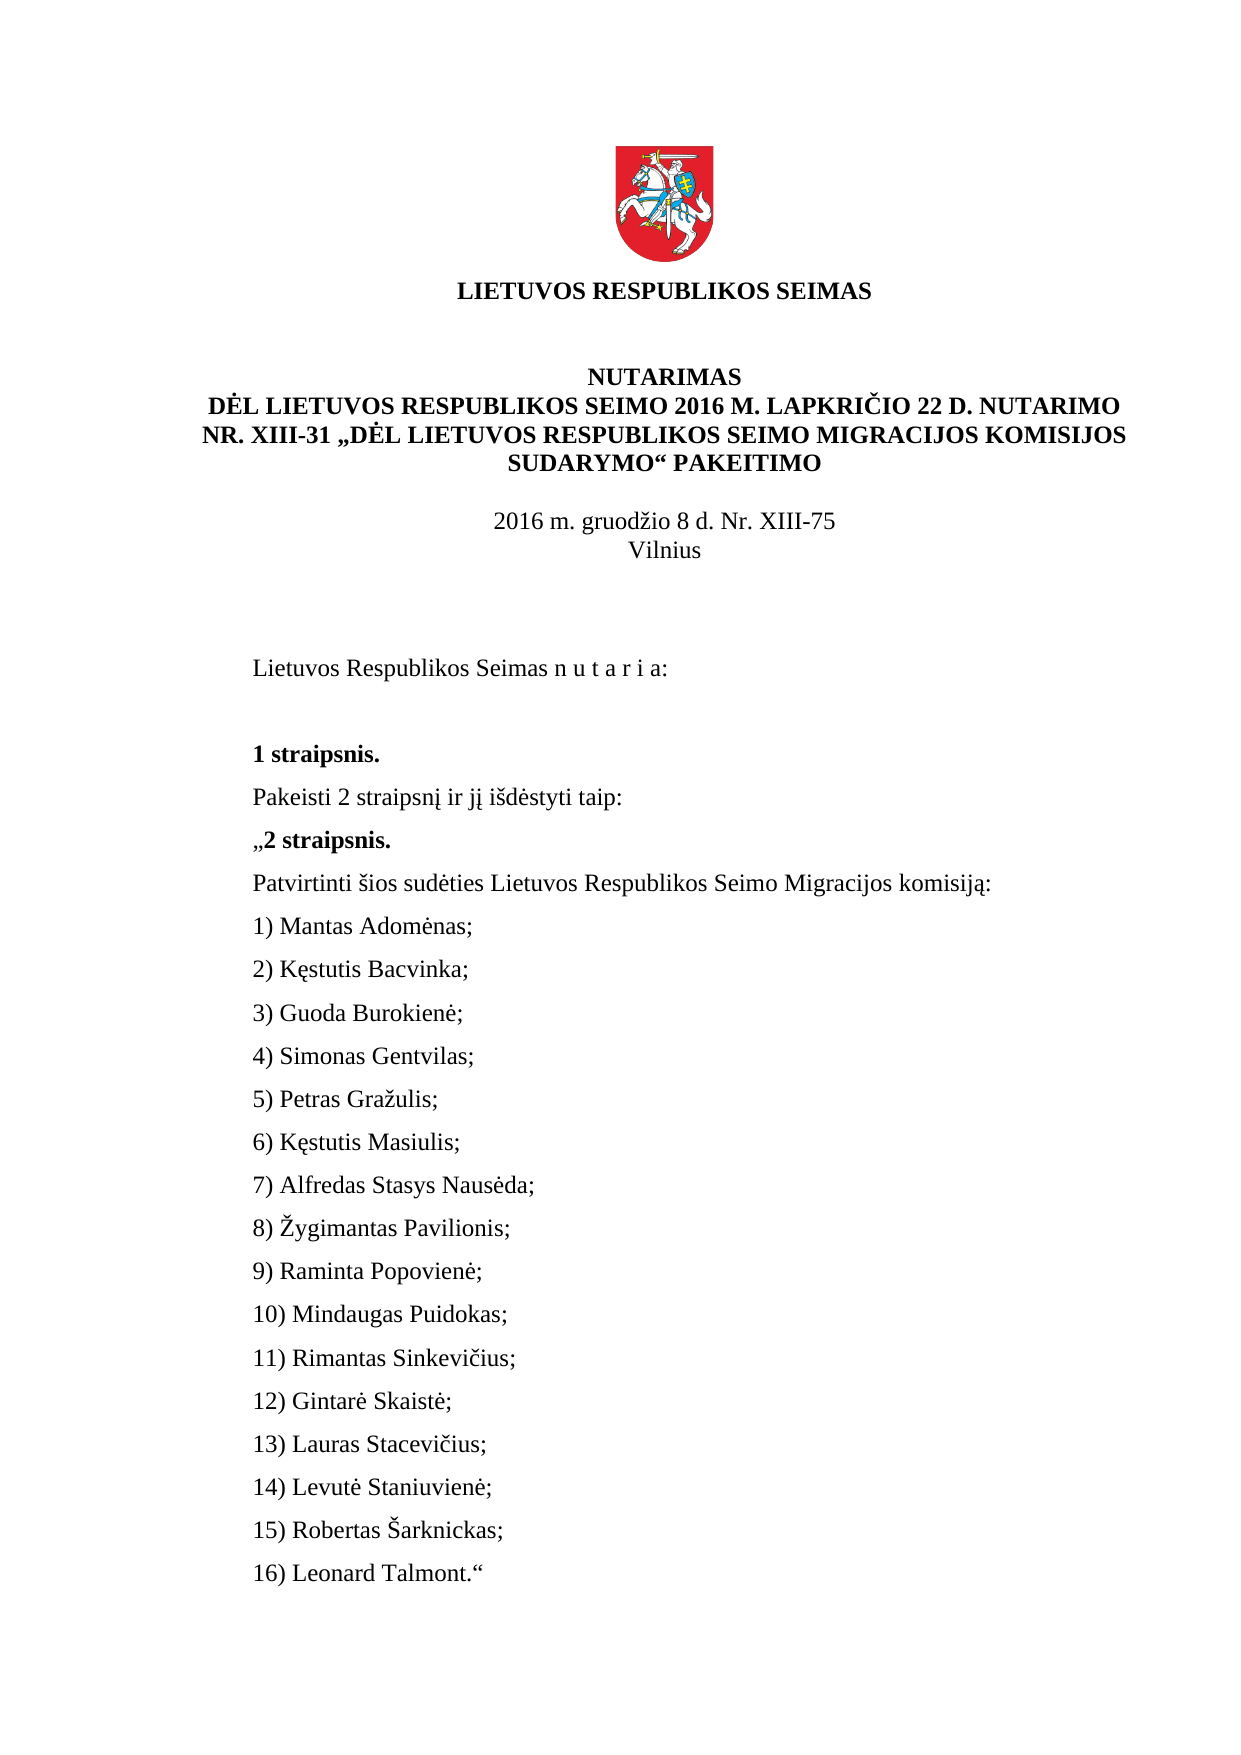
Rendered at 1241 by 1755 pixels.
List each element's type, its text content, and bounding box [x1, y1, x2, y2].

text 1) Mantas Adomėnas; [177, 911, 1152, 940]
text LIETUVOS RESPUBLIKOS SEIMAS [177, 276, 1152, 305]
text 16) Leonard Talmont.“ [177, 1558, 1152, 1587]
text Patvirtinti šios sudėties Lietuvos Respublikos Seimo Migracijos komisiją: [177, 868, 1152, 897]
text NUTARIMAS [177, 362, 1152, 391]
text 6) Kęstutis Masiulis; [177, 1127, 1152, 1156]
text 3) Guoda Burokienė; [177, 998, 1152, 1026]
text 10) Mindaugas Puidokas; [177, 1299, 1152, 1328]
text 1 straipsnis. [177, 739, 1152, 768]
text 14) Levutė Staniuvienė; [177, 1472, 1152, 1501]
text Pakeisti 2 straipsnį ir jį išdėstyti taip: [177, 782, 1152, 811]
text 2016 m. gruodžio 8 d. Nr. XIII-75 [177, 506, 1152, 535]
text 2) Kęstutis Bacvinka; [177, 954, 1152, 983]
text 5) Petras Gražulis; [177, 1084, 1152, 1113]
text DĖL LIETUVOS RESPUBLIKOS SEIMO 2016 M. LAPKRIČIO 22 D. NUTARIMO NR. XIII-31 „DĖL LIETUVOS RESPUBLIKOS SEIMO MIGRACIJOS KOMISIJOS SUDARYMO“ PAKEITIMO [177, 391, 1152, 477]
text 12) Gintarė Skaistė; [177, 1386, 1152, 1414]
text 8) Žygimantas Pavilionis; [177, 1213, 1152, 1242]
text 9) Raminta Popovienė; [177, 1256, 1152, 1285]
text Vilnius [177, 535, 1152, 563]
text 13) Lauras Stacevičius; [177, 1429, 1152, 1458]
text „2 straipsnis. [177, 825, 1152, 854]
text Lietuvos Respublikos Seimas n u t a r i a: [177, 653, 1152, 681]
text 7) Alfredas Stasys Nausėda; [177, 1170, 1152, 1199]
text 15) Robertas Šarknickas; [177, 1515, 1152, 1544]
text 11) Rimantas Sinkevičius; [177, 1343, 1152, 1371]
text 4) Simonas Gentvilas; [177, 1041, 1152, 1069]
